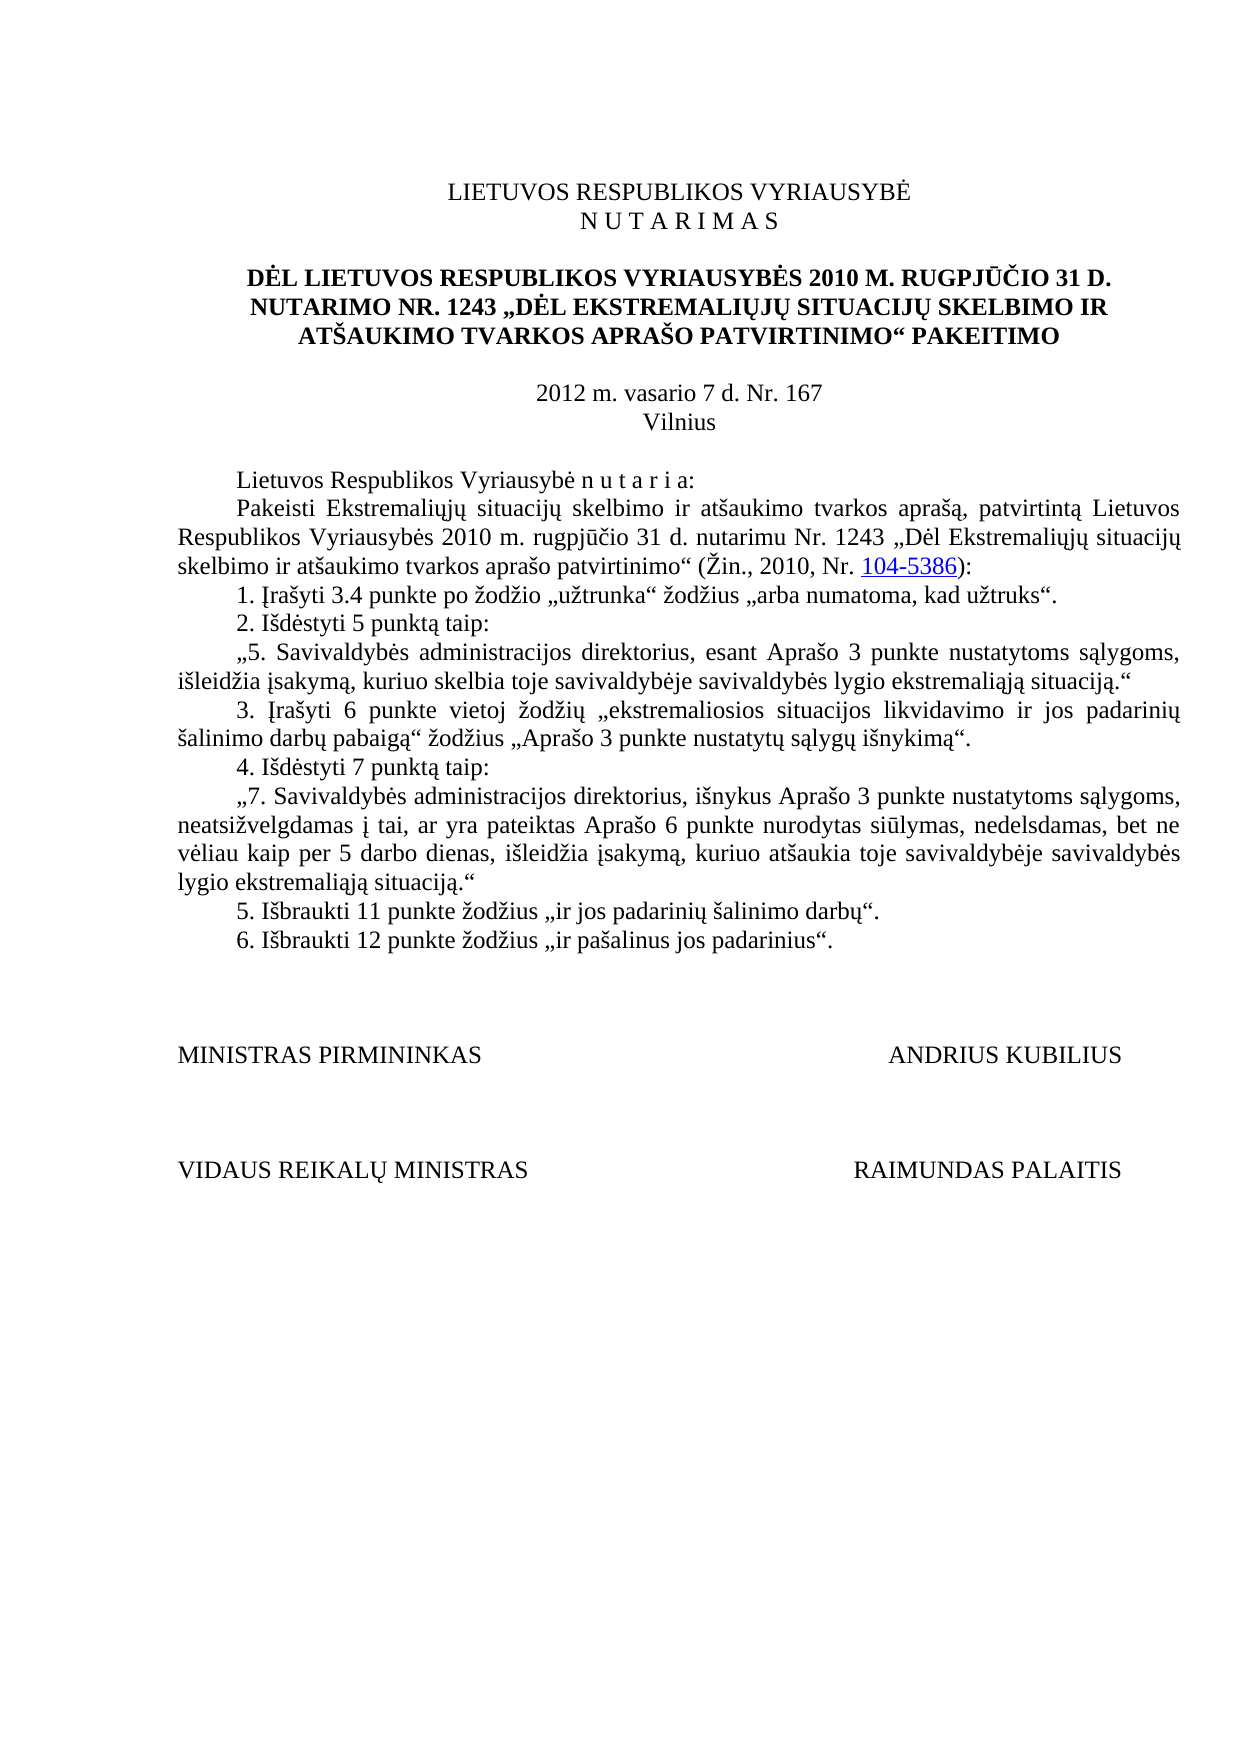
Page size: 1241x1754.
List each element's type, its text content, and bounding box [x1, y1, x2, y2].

text 2. Išdėstyti 5 punktą taip: [177, 608, 1181, 637]
text MINISTRAS PIRMININKAS ANDRIUS KUBILIUS [177, 1040, 1181, 1068]
text 6. Išbraukti 12 punkte žodžius „ir pašalinus jos padarinius“. [177, 925, 1181, 953]
text Vilnius [177, 407, 1181, 436]
text 4. Išdėstyti 7 punktą taip: [177, 752, 1181, 781]
text N U T A R I M A S [177, 206, 1181, 235]
text „7. Savivaldybės administracijos direktorius, išnykus Aprašo 3 punkte nustatytoms sąlygoms, neatsižvelgdamas į tai, ar yra pateiktas Aprašo 6 punkte nurodytas siūlymas, nedelsdamas, bet ne vėliau kaip per 5 darbo dienas, išleidžia įsakymą, kuriuo atšaukia toje savivaldybėje savivaldybės lygio ekstremaliąją situaciją.“ [177, 781, 1181, 896]
text LIETUVOS RESPUBLIKOS VYRIAUSYBĖ [177, 177, 1181, 206]
text 1. Įrašyti 3.4 punkte po žodžio „užtrunka“ žodžius „arba numatoma, kad užtruks“. [177, 580, 1181, 608]
text VIDAUS REIKALŲ MINISTRAS RAIMUNDAS PALAITIS [177, 1155, 1181, 1183]
text 3. Įrašyti 6 punkte vietoj žodžių „ekstremaliosios situacijos likvidavimo ir jos padarinių šalinimo darbų pabaigą“ žodžius „Aprašo 3 punkte nustatytų sąlygų išnykimą“. [177, 695, 1181, 752]
text Pakeisti Ekstremaliųjų situacijų skelbimo ir atšaukimo tvarkos aprašą, patvirtintą Lietuvos Respublikos Vyriausybės 2010 m. rugpjūčio 31 d. nutarimu Nr. 1243 „Dėl Ekstremaliųjų situacijų skelbimo ir atšaukimo tvarkos aprašo patvirtinimo“ (Žin., 2010, Nr. 104-5386): [177, 493, 1181, 580]
text DĖL LIETUVOS RESPUBLIKOS VYRIAUSYBĖS 2010 M. RUGPJŪČIO 31 D. NUTARIMO NR. 1243 „DĖL EKSTREMALIŲJŲ SITUACIJŲ SKELBIMO IR ATŠAUKIMO TVARKOS APRAŠO PATVIRTINIMO“ PAKEITIMO [177, 263, 1181, 350]
text Lietuvos Respublikos Vyriausybė n u t a r i a: [177, 465, 1181, 493]
text 2012 m. vasario 7 d. Nr. 167 [177, 378, 1181, 407]
text 5. Išbraukti 11 punkte žodžius „ir jos padarinių šalinimo darbų“. [177, 896, 1181, 925]
text „5. Savivaldybės administracijos direktorius, esant Aprašo 3 punkte nustatytoms sąlygoms, išleidžia įsakymą, kuriuo skelbia toje savivaldybėje savivaldybės lygio ekstremaliąją situaciją.“ [177, 637, 1181, 695]
